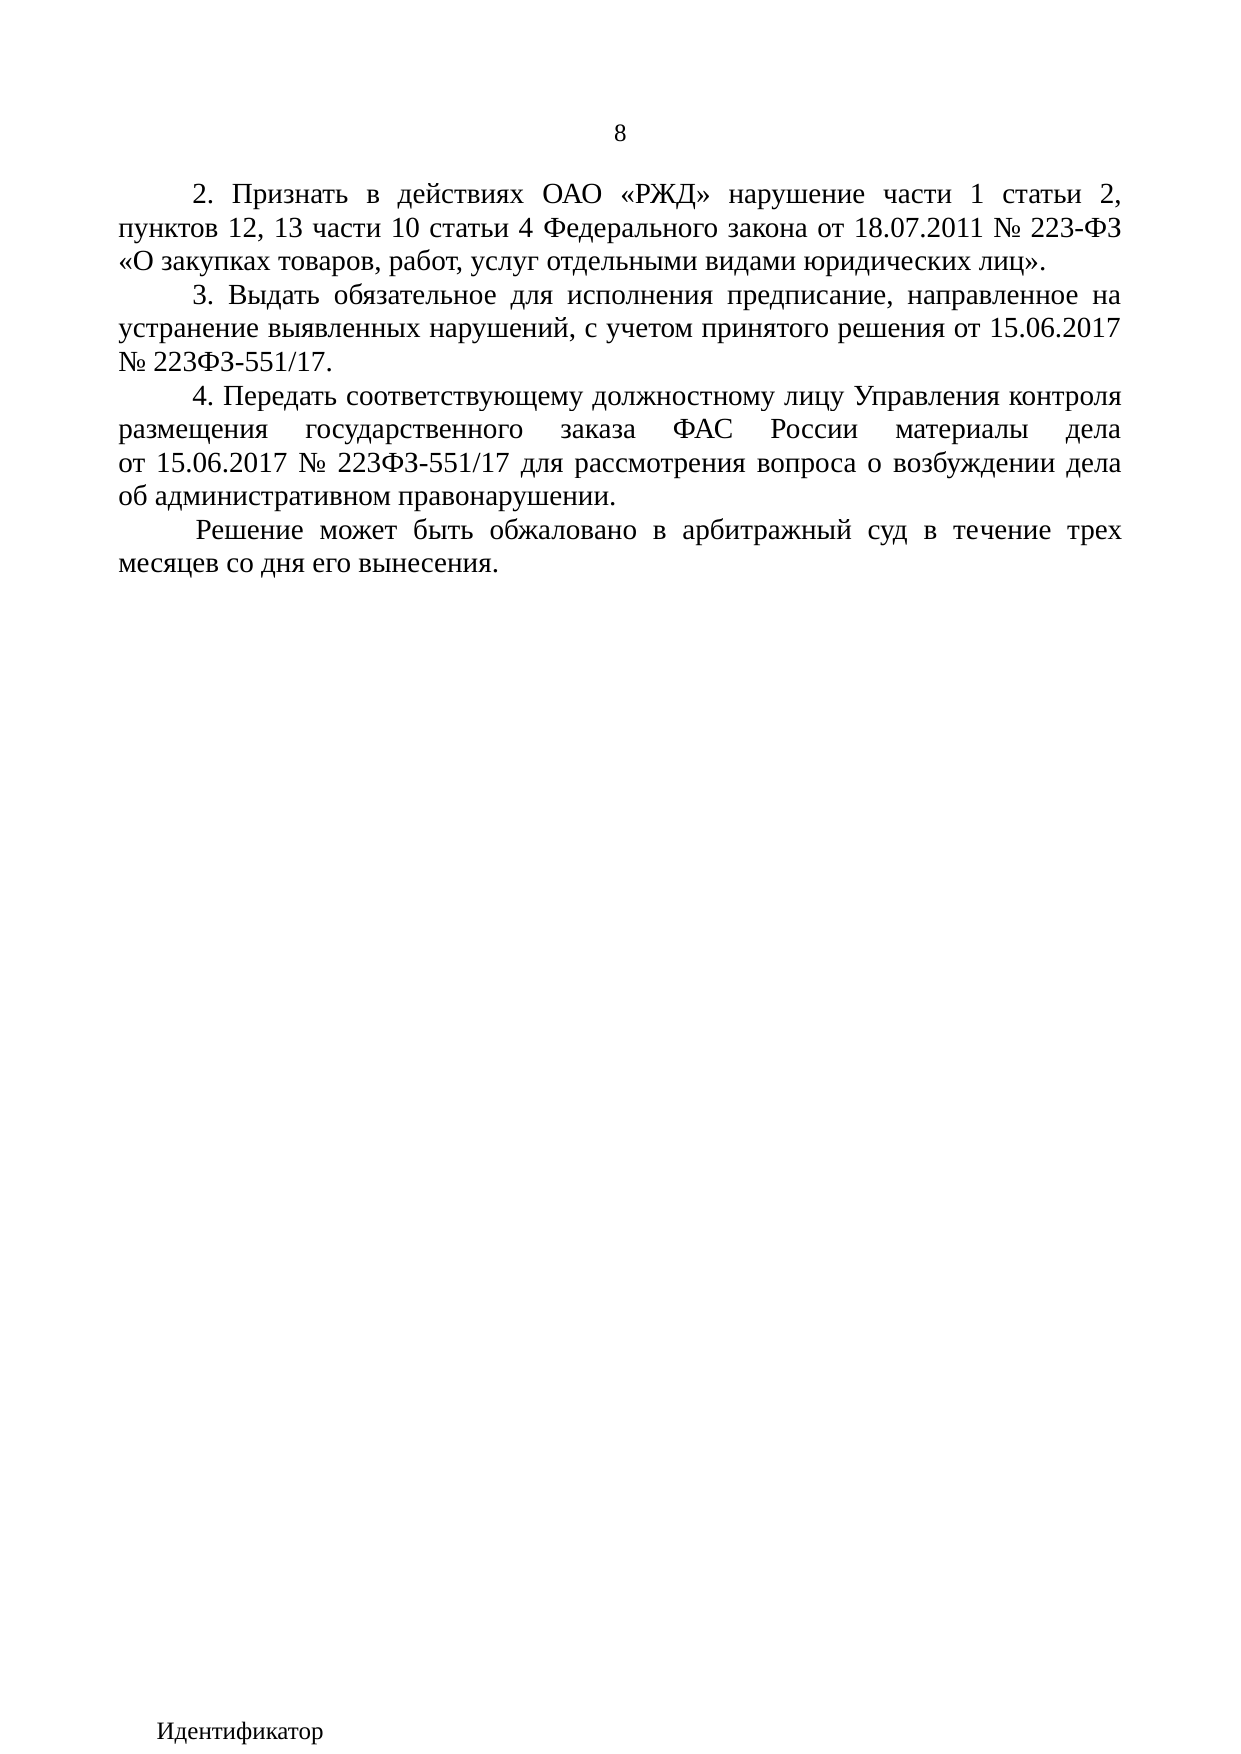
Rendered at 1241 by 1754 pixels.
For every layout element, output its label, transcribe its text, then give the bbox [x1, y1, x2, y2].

text 3. Выдать обязательное для исполнения предписание, направленное на устранение выявленных нарушений, с учетом принятого решения от 15.06.2017 № 223ФЗ-551/17. [118, 277, 1122, 378]
text 4. Передать соответствующему должностному лицу Управления контроля размещения государственного заказа ФАС России материалы дела от 15.06.2017 № 223ФЗ-551/17 для рассмотрения вопроса о возбуждении дела об административном правонарушении. [118, 378, 1122, 512]
text Решение может быть обжаловано в арбитражный суд в течение трех месяцев со дня его вынесения. [118, 512, 1122, 579]
text 2. Признать в действиях ОАО «РЖД» нарушение части 1 статьи 2, пунктов 12, 13 части 10 статьи 4 Федерального закона от 18.07.2011 № 223-ФЗ «О закупках товаров, работ, услуг отдельными видами юридических лиц». [118, 176, 1122, 277]
